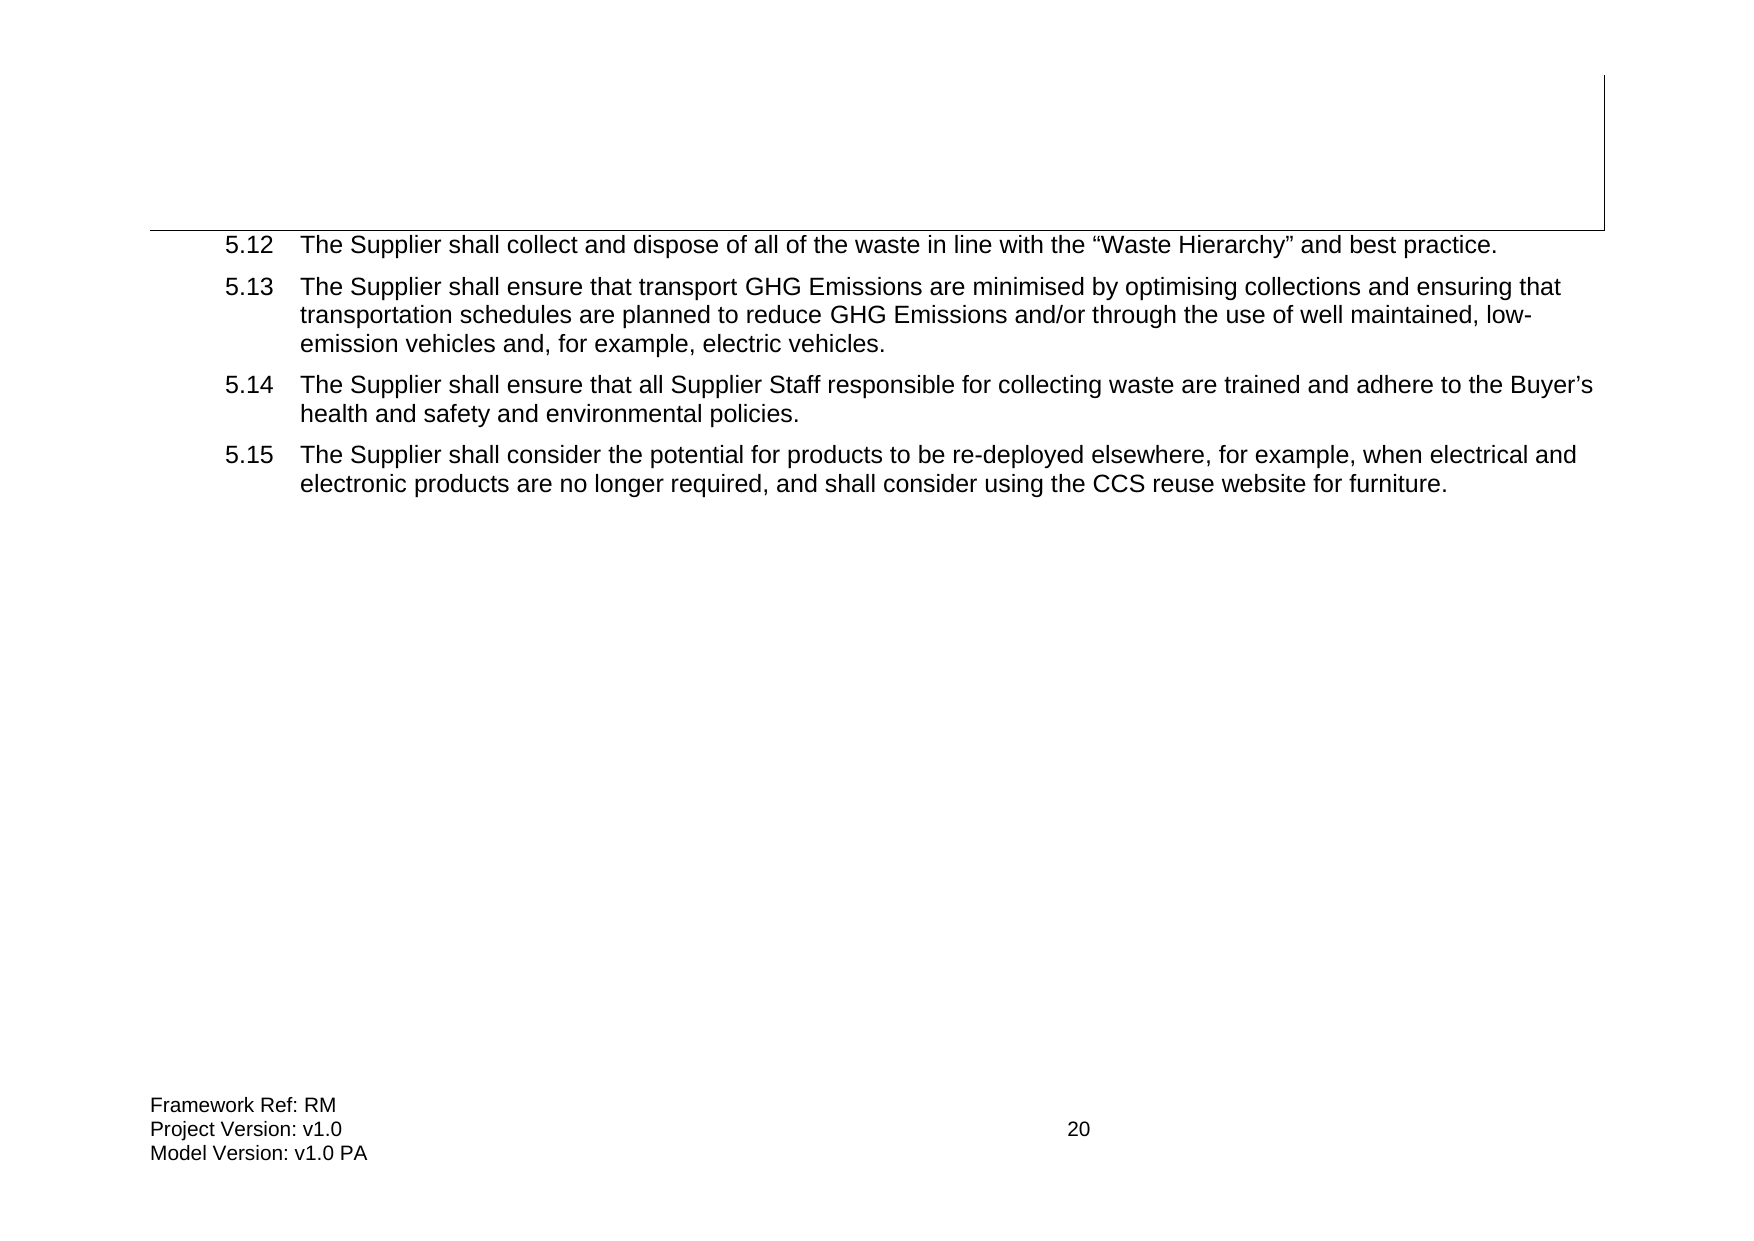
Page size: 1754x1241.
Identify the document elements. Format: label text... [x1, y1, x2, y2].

list The Supplier shall collect and dispose of all of the waste in line with the “Waste Hierarchy” and best practice. [225, 231, 1604, 259]
list The Supplier shall consider the potential for products to be re-deployed elsewhere, for example, when electrical and electronic products are no longer required, and shall consider using the CCS reuse website for furniture. [225, 441, 1604, 498]
list The Supplier shall ensure that all Supplier Staff responsible for collecting waste are trained and adhere to the Buyer’s health and safety and environmental policies. [225, 371, 1604, 428]
list The Supplier shall ensure that transport GHG Emissions are minimised by optimising collections and ensuring that transportation schedules are planned to reduce GHG Emissions and/or through the use of well maintained, low-emission vehicles and, for example, electric vehicles. [225, 272, 1604, 358]
